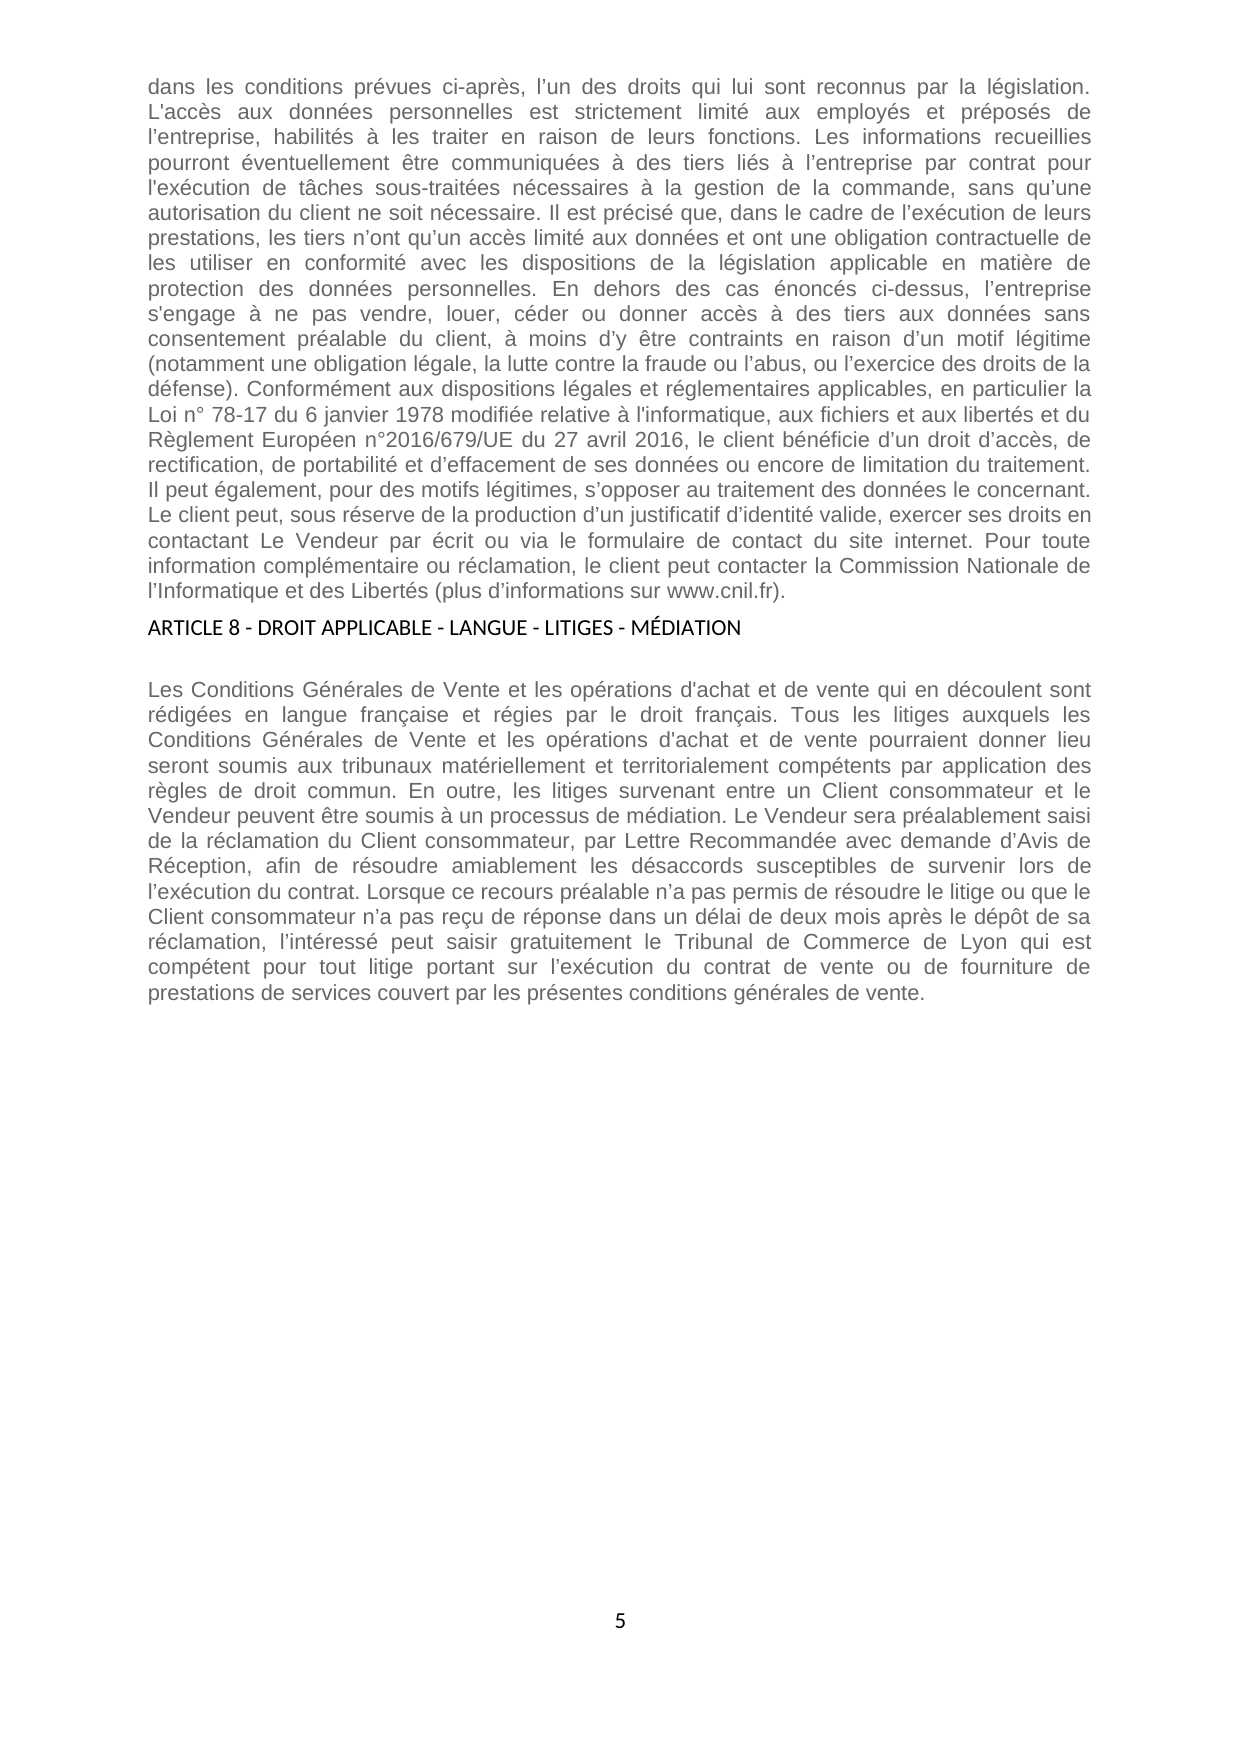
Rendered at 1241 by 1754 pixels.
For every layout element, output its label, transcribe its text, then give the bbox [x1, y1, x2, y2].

text Les Conditions Générales de Vente et les opérations d'achat et de vente qui en découlent sont rédigées en langue française et régies par le droit français. Tous les litiges auxquels les Conditions Générales de Vente et les opérations d'achat et de vente pourraient donner lieu seront soumis aux tribunaux matériellement et territorialement compétents par application des règles de droit commun. En outre, les litiges survenant entre un Client consommateur et le Vendeur peuvent être soumis à un processus de médiation. Le Vendeur sera préalablement saisi de la réclamation du Client consommateur, par Lettre Recommandée avec demande d’Avis de Réception, afin de résoudre amiablement les désaccords susceptibles de survenir lors de l’exécution du contrat. Lorsque ce recours préalable n’a pas permis de résoudre le litige ou que le Client consommateur n’a pas reçu de réponse dans un délai de deux mois après le dépôt de sa réclamation, l’intéressé peut saisir gratuitement le Tribunal de Commerce de Lyon qui est compétent pour tout litige portant sur l’exécution du contrat de vente ou de fourniture de prestations de services couvert par les présentes conditions générales de vente. [148, 677, 1093, 1005]
text dans les conditions prévues ci-après, l’un des droits qui lui sont reconnus par la législation. L'accès aux données personnelles est strictement limité aux employés et préposés de l’entreprise, habilités à les traiter en raison de leurs fonctions. Les informations recueillies pourront éventuellement être communiquées à des tiers liés à l’entreprise par contrat pour l'exécution de tâches sous-traitées nécessaires à la gestion de la commande, sans qu’une autorisation du client ne soit nécessaire. Il est précisé que, dans le cadre de l’exécution de leurs prestations, les tiers n’ont qu’un accès limité aux données et ont une obligation contractuelle de les utiliser en conformité avec les dispositions de la législation applicable en matière de protection des données personnelles. En dehors des cas énoncés ci-dessus, l’entreprise s'engage à ne pas vendre, louer, céder ou donner accès à des tiers aux données sans consentement préalable du client, à moins d’y être contraints en raison d’un motif légitime (notamment une obligation légale, la lutte contre la fraude ou l’abus, ou l’exercice des droits de la défense). Conformément aux dispositions légales et réglementaires applicables, en particulier la Loi n° 78-17 du 6 janvier 1978 modifiée relative à l'informatique, aux fichiers et aux libertés et du Règlement Européen n°2016/679/UE du 27 avril 2016, le client bénéficie d’un droit d’accès, de rectification, de portabilité et d’effacement de ses données ou encore de limitation du traitement. Il peut également, pour des motifs légitimes, s’opposer au traitement des données le concernant. Le client peut, sous réserve de la production d’un justificatif d’identité valide, exercer ses droits en contactant Le Vendeur par écrit ou via le formulaire de contact du site internet. Pour toute information complémentaire ou réclamation, le client peut contacter la Commission Nationale de l’Informatique et des Libertés (plus d’informations sur www.cnil.fr). [148, 74, 1093, 603]
text ARTICLE 8 - DROIT APPLICABLE - LANGUE - LITIGES - MÉDIATION [148, 613, 1093, 642]
